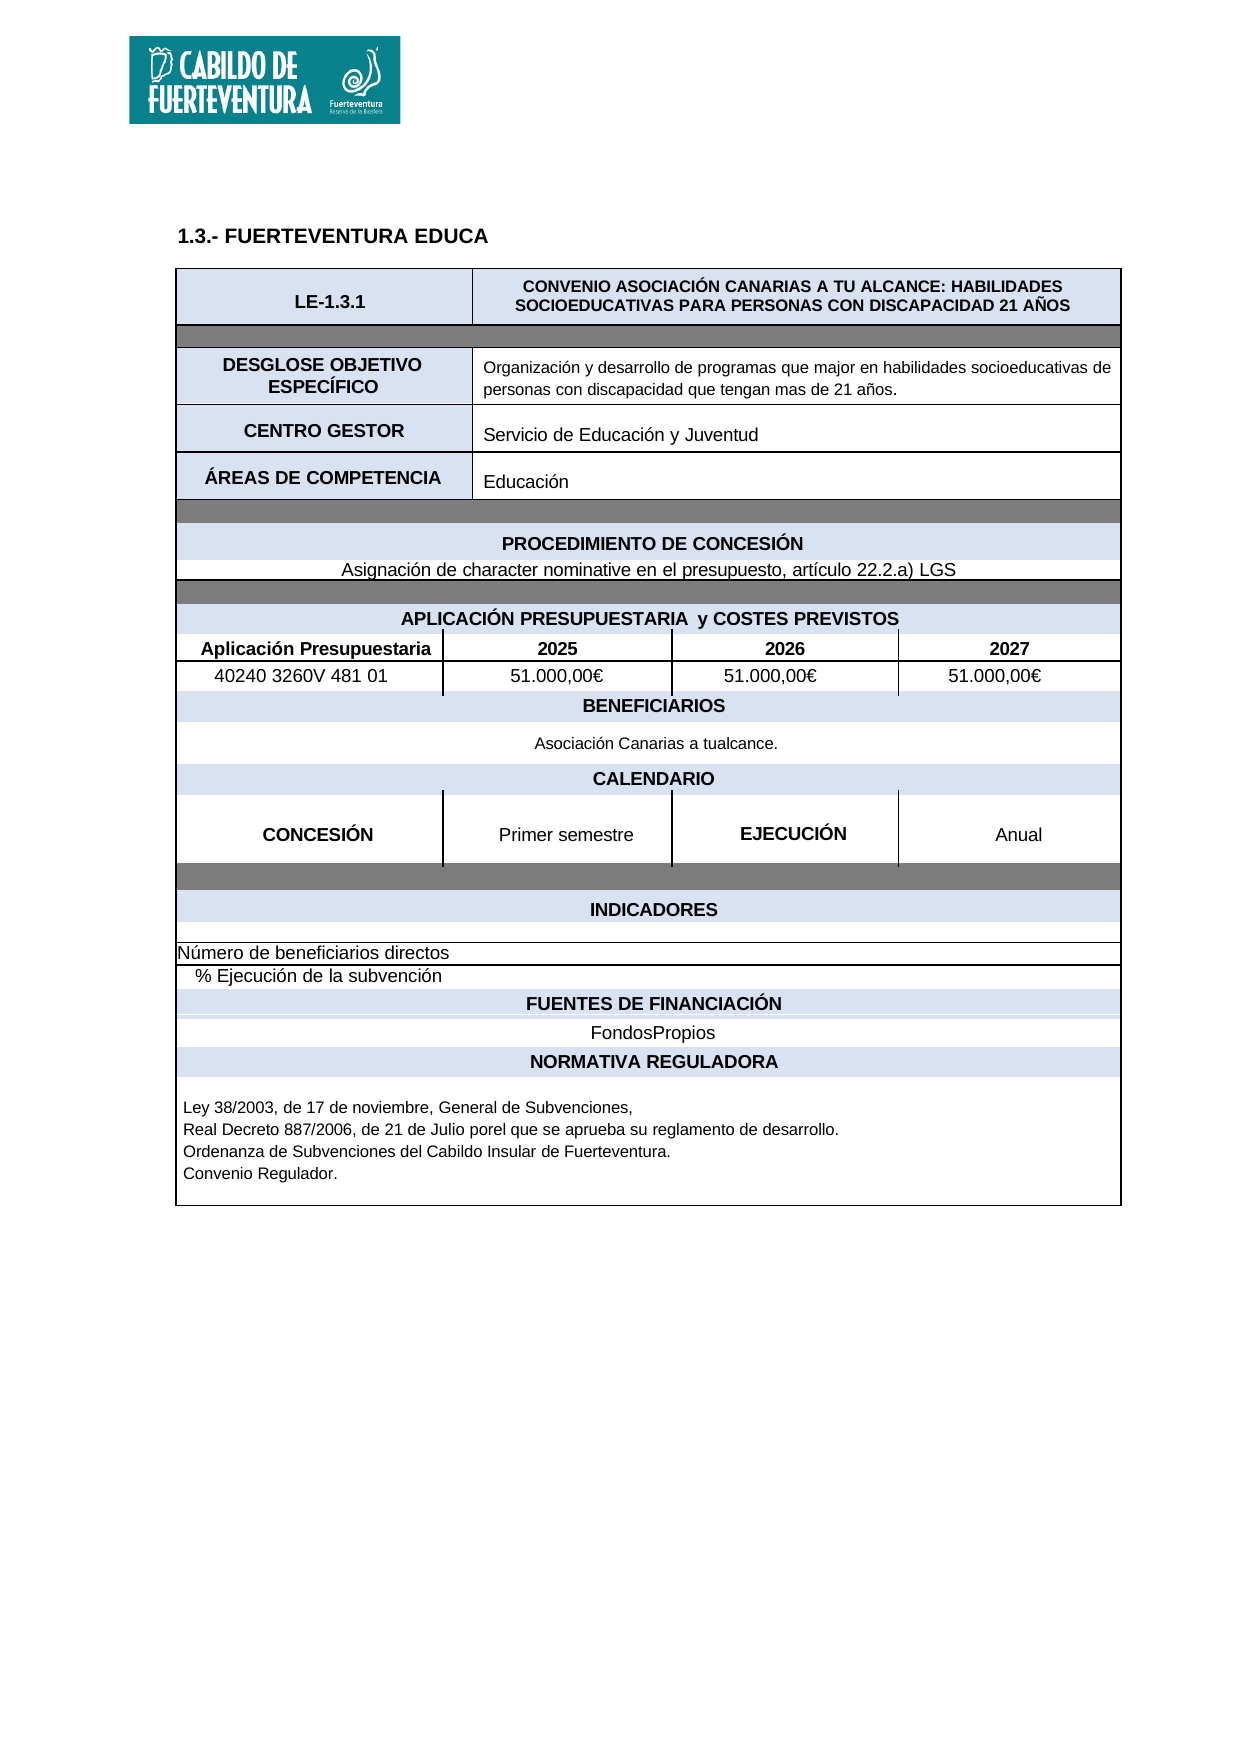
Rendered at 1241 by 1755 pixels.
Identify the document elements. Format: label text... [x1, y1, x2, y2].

table_cell [177, 500, 1120, 523]
table_cell Educación [473, 453, 1120, 499]
table_cell Organización y desarrollo de programas que major en habilidades socioeducativas de personas con discapacidad que tengan mas de 21 años. [473, 348, 1120, 403]
table_cell % Ejecución de la subvención [177, 966, 1120, 989]
table_cell Aplicación Presupuestaria [177, 634, 442, 660]
table_cell Número de beneficiarios directos [177, 943, 1120, 964]
table_cell APLICACIÓN PRESUPUESTARIA y COSTES PREVISTOS [177, 608, 1120, 629]
table_header LE-1.3.1 [177, 269, 472, 324]
table_cell [177, 922, 1120, 942]
table_cell FUENTES DE FINANCIACIÓN [177, 994, 1120, 1014]
table_cell Asociación Canarias a tualcance. [177, 722, 1120, 764]
table_cell [177, 581, 1120, 604]
table_cell BENEFICIARIOS [177, 696, 1120, 717]
table_cell CALENDARIO [177, 769, 1120, 790]
table_cell 51.000,00€ [444, 662, 671, 691]
table_cell NORMATIVA REGULADORA [177, 1052, 1120, 1073]
table_cell ÁREAS DE COMPETENCIA [177, 453, 472, 499]
table_cell [177, 867, 1120, 890]
table_cell Anual [899, 795, 1120, 862]
table_cell CENTRO GESTOR [177, 405, 472, 451]
table_cell Primer semestre [444, 795, 671, 862]
table_cell Asignación de character nominative en el presupuesto, artículo 22.2.a) LGS [177, 560, 1120, 579]
table_cell PROCEDIMIENTO DE CONCESIÓN [177, 528, 1120, 555]
table_cell 40240 3260V 481 01 [177, 662, 442, 691]
table_cell 2025 [444, 634, 671, 660]
table_cell DESGLOSE OBJETIVO ESPECÍFICO [177, 348, 472, 403]
table_cell 2026 [673, 634, 898, 660]
table_header CONVENIO ASOCIACIÓN CANARIAS A TU ALCANCE: HABILIDADES SOCIOEDUCATIVAS PARA PERSONAS CON DISCAPACIDAD 21 AÑOS [473, 269, 1120, 324]
table_cell 51.000,00€ [899, 662, 1120, 691]
text 1.3.- FUERTEVENTURA EDUCA [177, 224, 1134, 248]
table_cell Ley 38/2003, de 17 de noviembre, General de Subvenciones, Real Decreto 887/2006, de 21 de Julio porel que se aprueba su reglamento de desarrollo. Ordenanza de Subvenciones del Cabildo Insular de Fuerteventura. Convenio Regulador. [177, 1077, 1120, 1205]
table_cell INDICADORES [177, 900, 1120, 917]
table_cell EJECUCIÓN [673, 795, 898, 862]
table_cell 2027 [899, 634, 1120, 660]
table_cell [177, 326, 1120, 347]
table_cell 51.000,00€ [673, 662, 898, 691]
table_cell FondosPropios [177, 1019, 1120, 1047]
table_cell Servicio de Educación y Juventud [473, 405, 1120, 451]
table_cell CONCESIÓN [177, 795, 442, 862]
